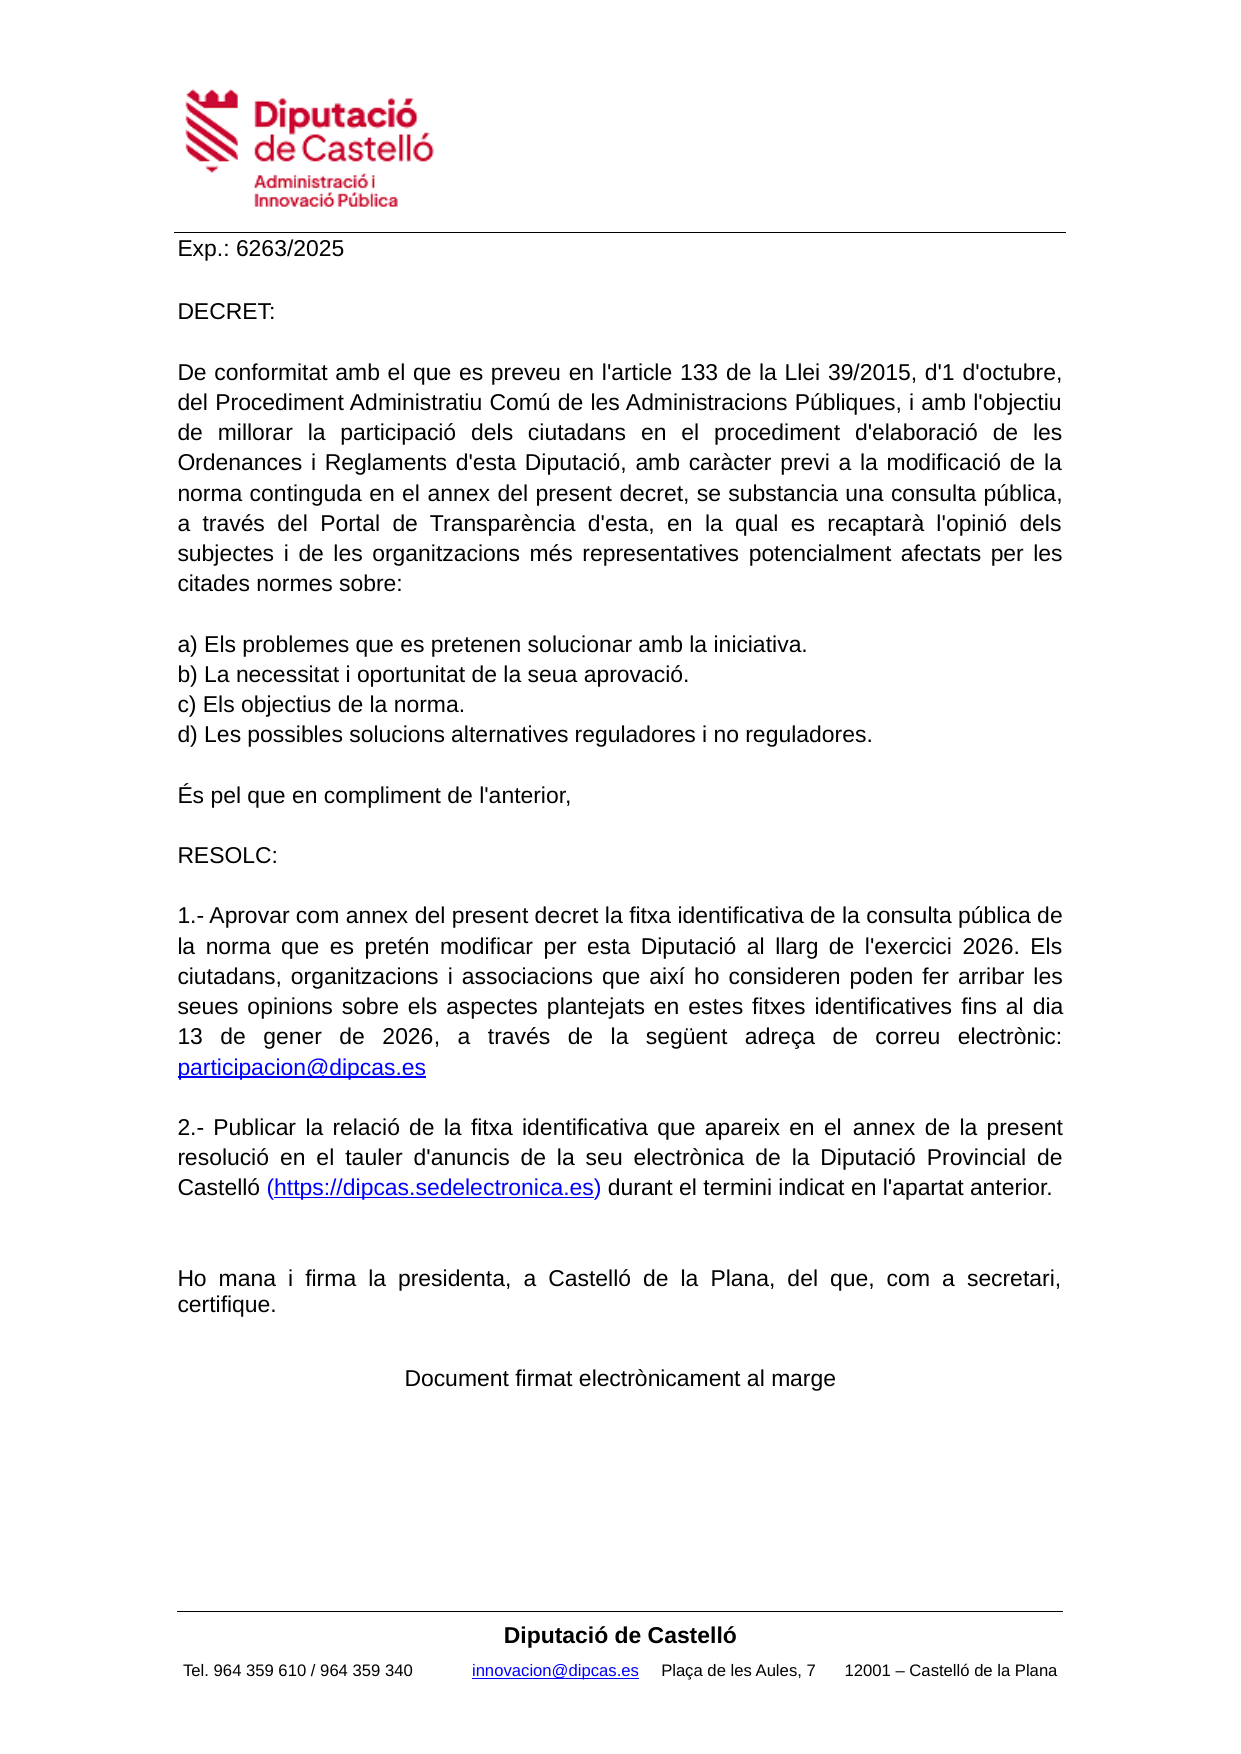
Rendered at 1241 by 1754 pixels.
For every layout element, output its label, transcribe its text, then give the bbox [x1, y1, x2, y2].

text Exp.: 6263/2025 [174, 233, 1066, 264]
table_cell Document firmat electrònicament al marge [230, 1363, 1011, 1394]
table_cell [230, 1395, 736, 1427]
text b) La necessitat i oportunitat de la seua aprovació. [177, 661, 1063, 687]
text 1.- Aprovar com annex del present decret la fitxa identificativa de la consulta pública de la norma que es pretén modificar per esta Diputació al llarg de l'exercici 2026. Els ciutadans, organitzacions i associacions que així ho consideren poden fer arribar les seues opinions sobre els aspectes plantejats en estes fitxes identificatives fins al dia 13 de gener de 2026, a través de la següent adreça de correu electrònic: participacion@dipcas.es [177, 902, 1063, 1080]
table_header [230, 1330, 736, 1362]
picture [180, 80, 445, 221]
text d) Les possibles solucions alternatives reguladores i no reguladores. [177, 721, 1063, 748]
text RESOLC: [177, 842, 1063, 868]
text 2.- Publicar la relació de la fitxa identificativa que apareix en el annex de la present resolució en el tauler d'anuncis de la seu electrònica de la Diputació Provincial de Castelló (https://dipcas.sedelectronica.es) durant el termini indicat en l'apartat anterior. [177, 1114, 1063, 1201]
text DECRET: [177, 298, 1063, 325]
table_cell [736, 1395, 1011, 1427]
text Ho mana i firma la presidenta, a Castelló de la Plana, del que, com a secretari, certifique. [177, 1265, 1063, 1318]
text a) Els problemes que es pretenen solucionar amb la iniciativa. [177, 631, 1063, 657]
text c) Els objectius de la norma. [177, 691, 1063, 717]
text De conformitat amb el que es preveu en l'article 133 de la Llei 39/2015, d'1 d'octubre, del Procediment Administratiu Comú de les Administracions Públiques, i amb l'objectiu de millorar la participació dels ciutadans en el procediment d'elaboració de les Ordenances i Reglaments d'esta Diputació, amb caràcter previ a la modificació de la norma continguda en el annex del present decret, se substancia una consulta pública, a través del Portal de Transparència d'esta, en la qual es recaptarà l'opinió dels subjectes i de les organitzacions més representatives potencialment afectats per les citades normes sobre: [177, 359, 1063, 597]
text És pel que en compliment de l'anterior, [177, 782, 1063, 808]
table_header [736, 1330, 1011, 1362]
